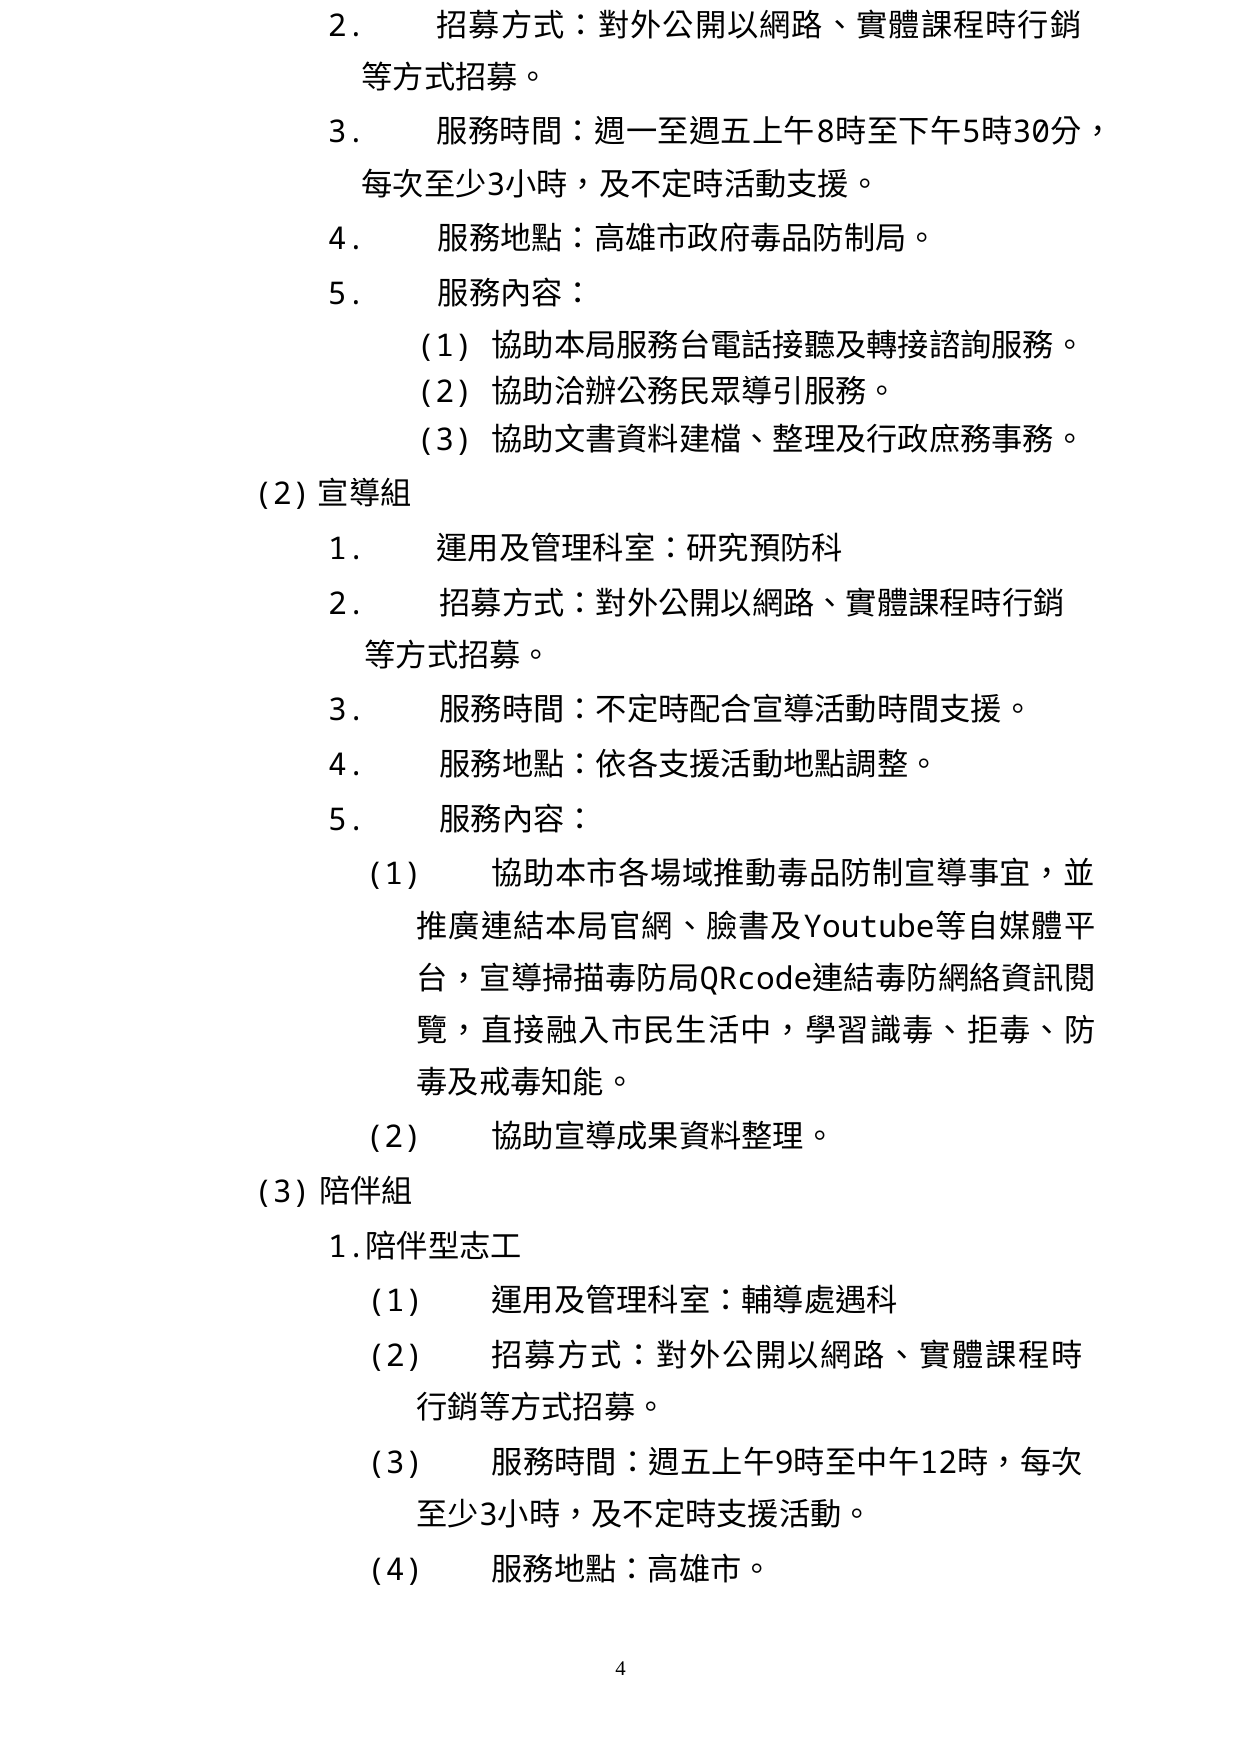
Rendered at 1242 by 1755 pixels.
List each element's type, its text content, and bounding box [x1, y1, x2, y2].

list 協助本市各場域推動毒品防制宣導事宜，並推廣連結本局官網、臉書及Youtube等自媒體平台，宣導掃描毒防局QRcode連結毒防網絡資訊閱覽，直接融入市民生活中，學習識毒、拒毒、防毒及戒毒知能。 [365, 848, 1095, 1102]
list 服務內容： [328, 794, 1082, 839]
list 服務地點：高雄市。 [367, 1544, 1082, 1589]
list 招募方式：對外公開以網路、實體課程時行銷等方式招募。 [367, 1330, 1082, 1428]
list 招募方式：對外公開以網路、實體課程時行銷等方式招募。 [328, 0, 1082, 97]
list 服務時間：週一至週五上午8時至下午5時30分，每次至少3小時，及不定時活動支援。 [328, 107, 1082, 204]
list 服務地點：高雄市政府毒品防制局。 [328, 213, 1082, 259]
list 運用及管理科室：輔導處遇科 [367, 1276, 1082, 1321]
list 陪伴型志工 [328, 1221, 1093, 1266]
list 服務地點：依各支援活動地點調整。 [328, 739, 1093, 784]
list 協助文書資料建檔、整理及行政庶務事務。 [416, 414, 1082, 459]
list 宣導組 [254, 468, 1093, 514]
list 協助本局服務台電話接聽及轉接諮詢服務。 [416, 320, 1082, 366]
list 協助宣導成果資料整理。 [365, 1112, 1093, 1157]
list 服務時間：不定時配合宣導活動時間支援。 [328, 684, 1093, 730]
list 陪伴組 [254, 1166, 1093, 1212]
list 服務內容： [328, 268, 1082, 314]
list 服務時間：週五上午9時至中午12時，每次至少3小時，及不定時支援活動。 [367, 1437, 1082, 1534]
list 協助洽辦公務民眾導引服務。 [416, 366, 1082, 411]
list 招募方式：對外公開以網路、實體課程時行銷等方式招募。 [328, 578, 1093, 675]
list 運用及管理科室：研究預防科 [328, 523, 1093, 568]
